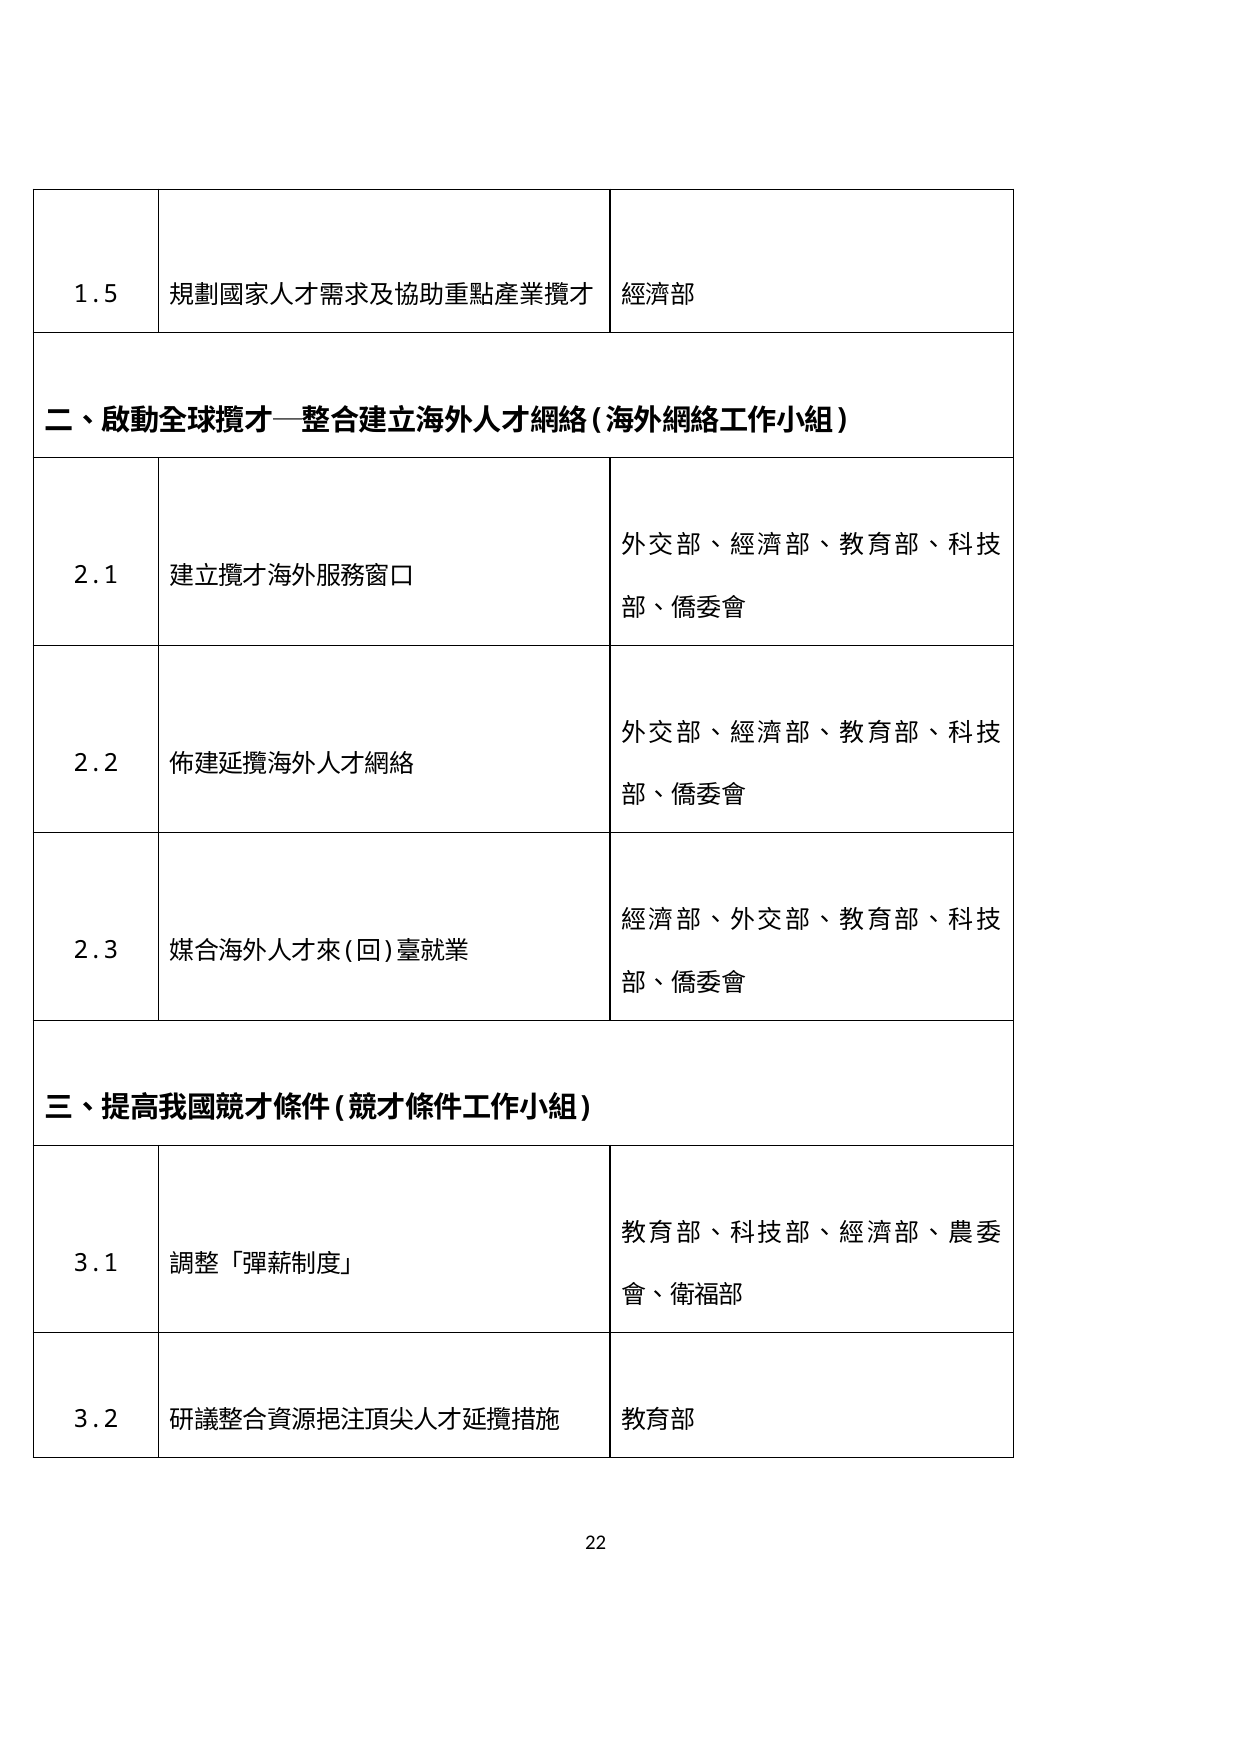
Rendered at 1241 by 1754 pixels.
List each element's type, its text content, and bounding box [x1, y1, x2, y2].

table_cell 3.2 [34, 1333, 158, 1457]
table_cell 2.1 [34, 458, 158, 645]
table_cell 佈建延攬海外人才網絡 [159, 646, 609, 832]
table_cell 研議整合資源挹注頂尖人才延攬措施 [159, 1333, 609, 1457]
table_cell 規劃國家人才需求及協助重點產業攬才 [159, 190, 609, 332]
table_cell 3.1 [34, 1146, 158, 1332]
table_cell 經濟部 [611, 190, 1013, 332]
table_cell 2.3 [34, 833, 158, 1020]
table_cell 三、提高我國競才條件(競才條件工作小組) [34, 1021, 1013, 1145]
table_cell 二、啟動全球攬才─整合建立海外人才網絡(海外網絡工作小組) [34, 333, 1013, 457]
table_cell 媒合海外人才來(回)臺就業 [159, 833, 609, 1020]
table_cell 外交部、經濟部、教育部、科技部、僑委會 [611, 646, 1013, 832]
table_cell 經濟部、外交部、教育部、科技部、僑委會 [611, 833, 1013, 1020]
table_cell 教育部 [611, 1333, 1013, 1457]
table_cell 1.5 [34, 190, 158, 332]
table_cell 教育部、科技部、經濟部、農委會、衛福部 [611, 1146, 1013, 1332]
table_cell 外交部、經濟部、教育部、科技部、僑委會 [611, 458, 1013, 645]
table_cell 建立攬才海外服務窗口 [159, 458, 609, 645]
table_cell 2.2 [34, 646, 158, 832]
table_cell 調整「彈薪制度」 [159, 1146, 609, 1332]
